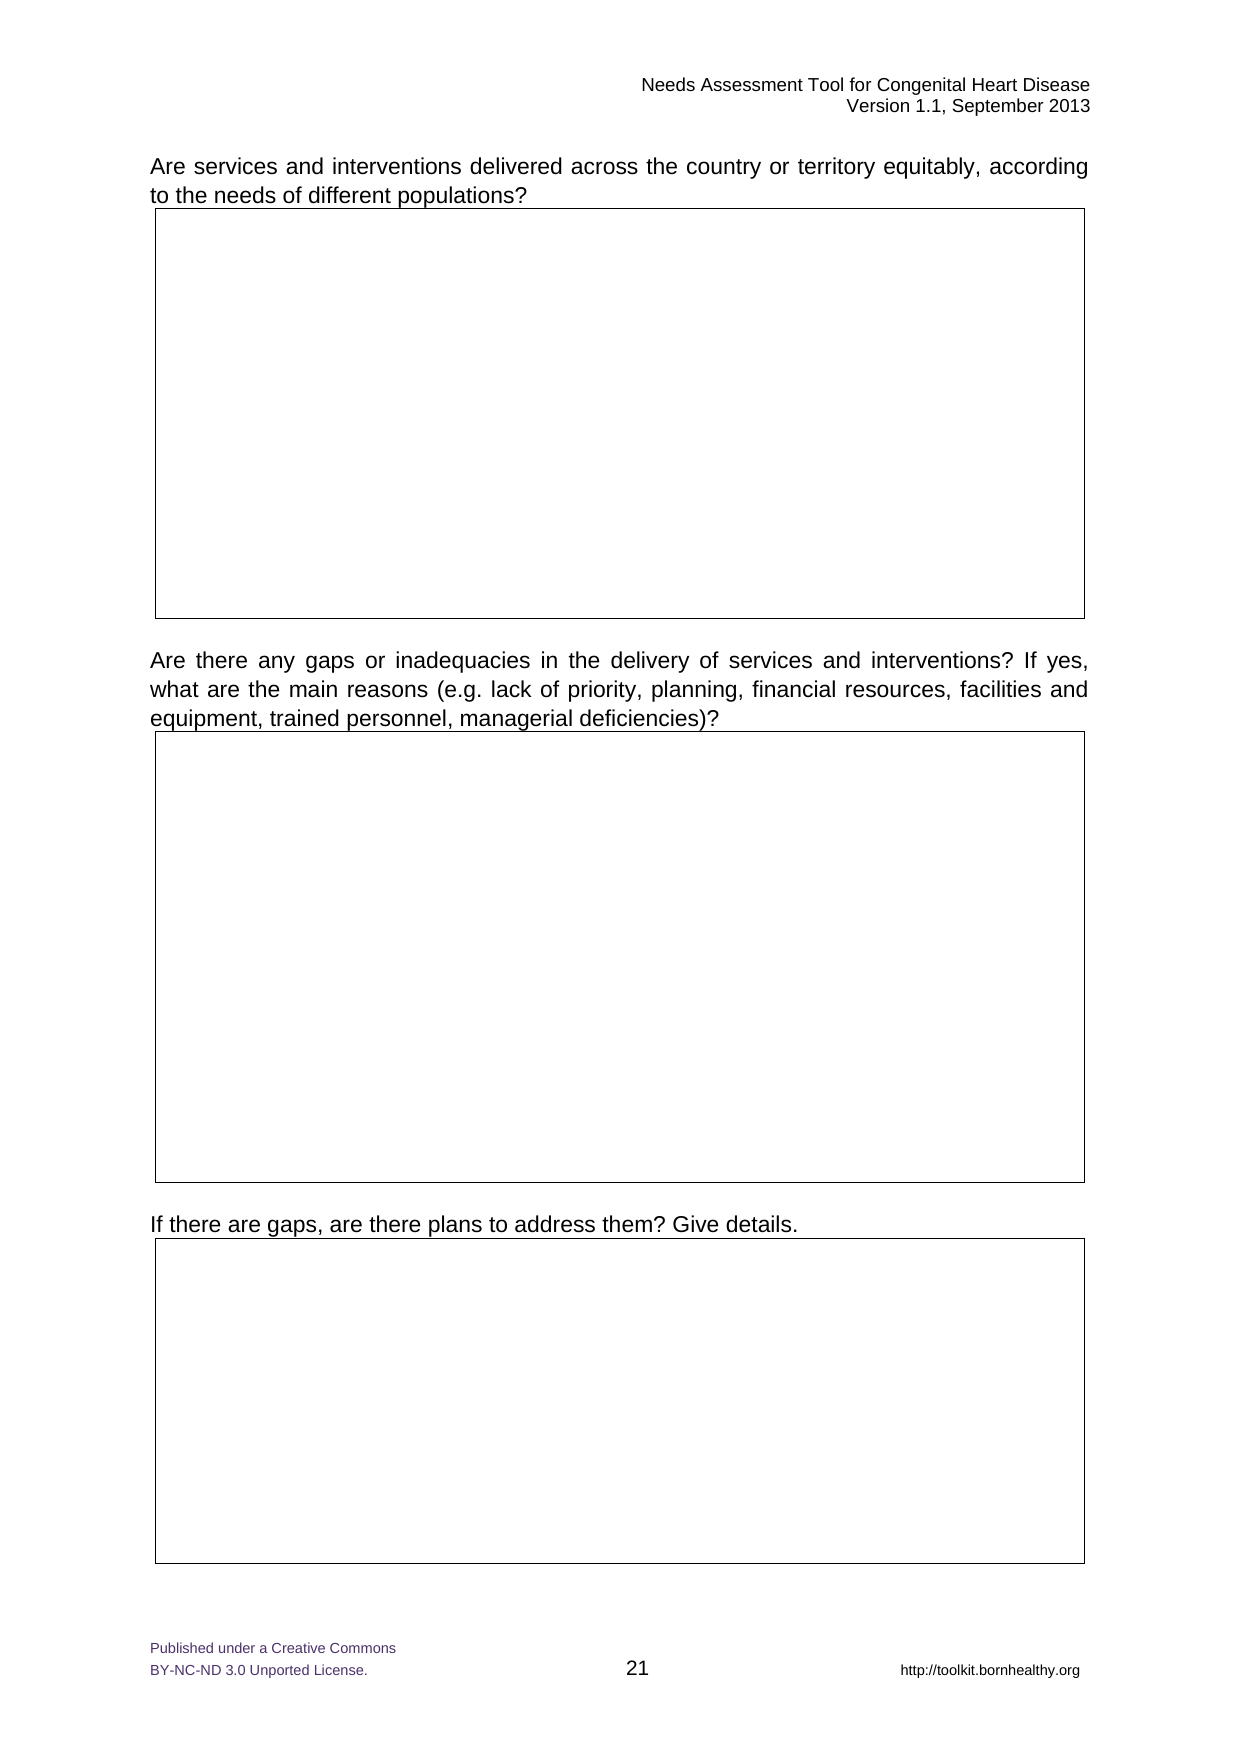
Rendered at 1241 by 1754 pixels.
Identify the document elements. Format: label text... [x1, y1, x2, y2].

subtitle If there are gaps, are there plans to address them? Give details. [150, 1208, 1090, 1237]
subtitle Are there any gaps or inadequacies in the delivery of services and interventions? If yes, what are the main reasons (e.g. lack of priority, planning, financial resources, facilities and equipment, trained personnel, managerial deficiencies)? [150, 644, 1090, 731]
subtitle Are services and interventions delivered across the country or territory equitably, according to the needs of different populations? [150, 150, 1090, 208]
